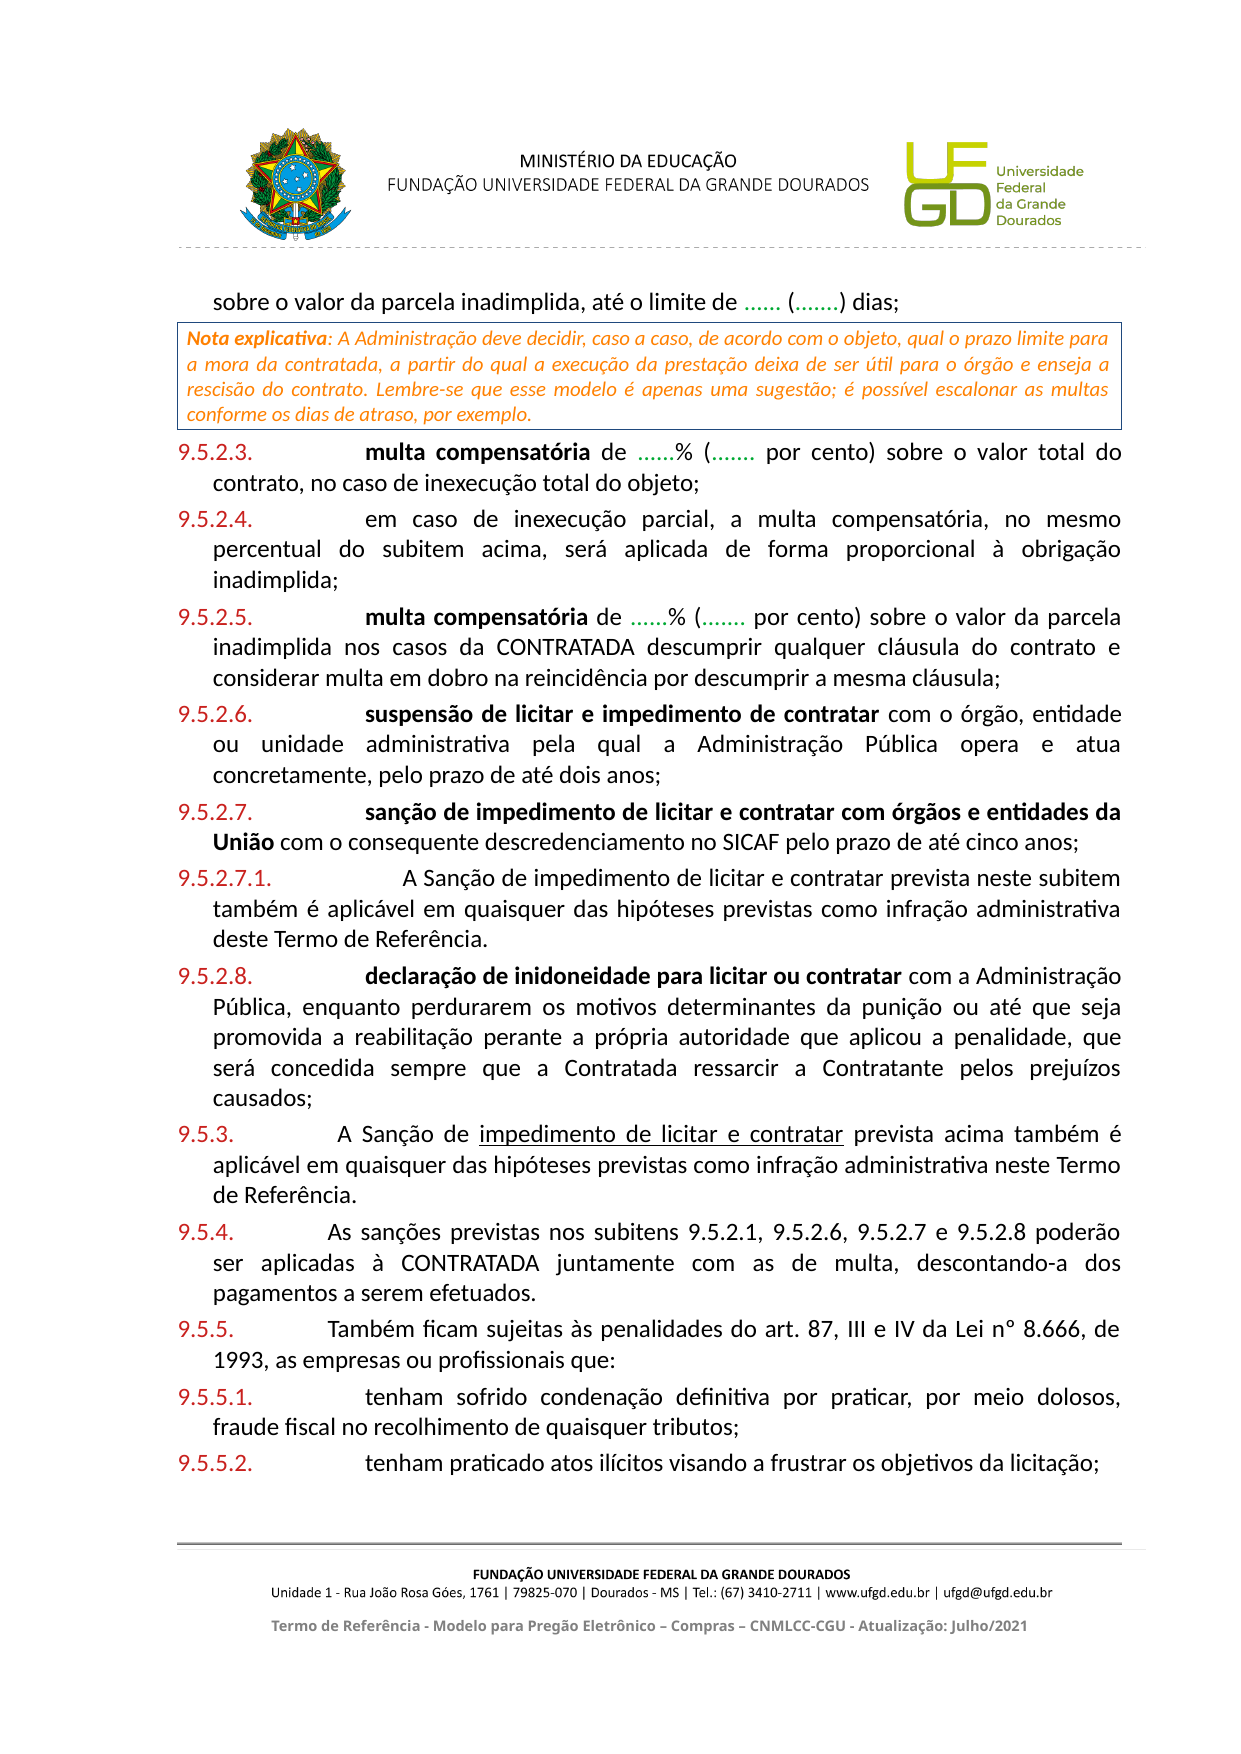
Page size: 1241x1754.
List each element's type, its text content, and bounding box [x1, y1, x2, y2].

list declaração de inidoneidade para licitar ou contratar com a Administração Pública, enquanto perdurarem os motivos determinantes da punição ou até que seja promovida a reabilitação perante a própria autoridade que aplicou a penalidade, que será concedida sempre que a Contratada ressarcir a Contratante pelos prejuízos causados; [177, 960, 1122, 1113]
list sobre o valor da parcela inadimplida, até o limite de ...... (.......) dias; [177, 286, 1122, 316]
list multa compensatória de ......% (....... por cento) sobre o valor total do contrato, no caso de inexecução total do objeto; [177, 436, 1122, 497]
list As sanções previstas nos subitens 9.5.2.1, 9.5.2.6, 9.5.2.7 e 9.5.2.8 poderão ser aplicadas à CONTRATADA juntamente com as de multa, descontando-a dos pagamentos a serem efetuados. [177, 1216, 1122, 1308]
list Também ficam sujeitas às penalidades do art. 87, III e IV da Lei nº 8.666, de 1993, as empresas ou profissionais que: [177, 1314, 1122, 1375]
list tenham sofrido condenação definitiva por praticar, por meio dolosos, fraude fiscal no recolhimento de quaisquer tributos; [177, 1381, 1122, 1442]
picture [177, 1547, 1146, 1616]
list sanção de impedimento de licitar e contratar com órgãos e entidades da União com o consequente descredenciamento no SICAF pelo prazo de até cinco anos; [177, 796, 1122, 857]
list em caso de inexecução parcial, a multa compensatória, no mesmo percentual do subitem acima, será aplicada de forma proporcional à obrigação inadimplida; [177, 503, 1122, 595]
list A Sanção de impedimento de licitar e contratar prevista neste subitem também é aplicável em quaisquer das hipóteses previstas como infração administrativa deste Termo de Referência. [177, 863, 1122, 954]
list multa compensatória de ......% (....... por cento) sobre o valor da parcela inadimplida nos casos da CONTRATADA descumprir qualquer cláusula do contrato e considerar multa em dobro na reincidência por descumprir a mesma cláusula; [177, 601, 1122, 692]
list tenham praticado atos ilícitos visando a frustrar os objetivos da licitação; [177, 1448, 1122, 1478]
picture [177, 118, 1146, 257]
list suspensão de licitar e impedimento de contratar com o órgão, entidade ou unidade administrativa pela qual a Administração Pública opera e atua concretamente, pelo prazo de até dois anos; [177, 698, 1122, 790]
list A Sanção de impedimento de licitar e contratar prevista acima também é aplicável em quaisquer das hipóteses previstas como infração administrativa neste Termo de Referência. [177, 1119, 1122, 1210]
list Nota explicativa: A Administração deve decidir, caso a caso, de acordo com o objeto, qual o prazo limite para a mora da contratada, a partir do qual a execução da prestação deixa de ser útil para o órgão e enseja a rescisão do contrato. Lembre-se que esse modelo é apenas uma sugestão; é possível escalonar as multas conforme os dias de atraso, por exemplo. [178, 323, 1121, 429]
